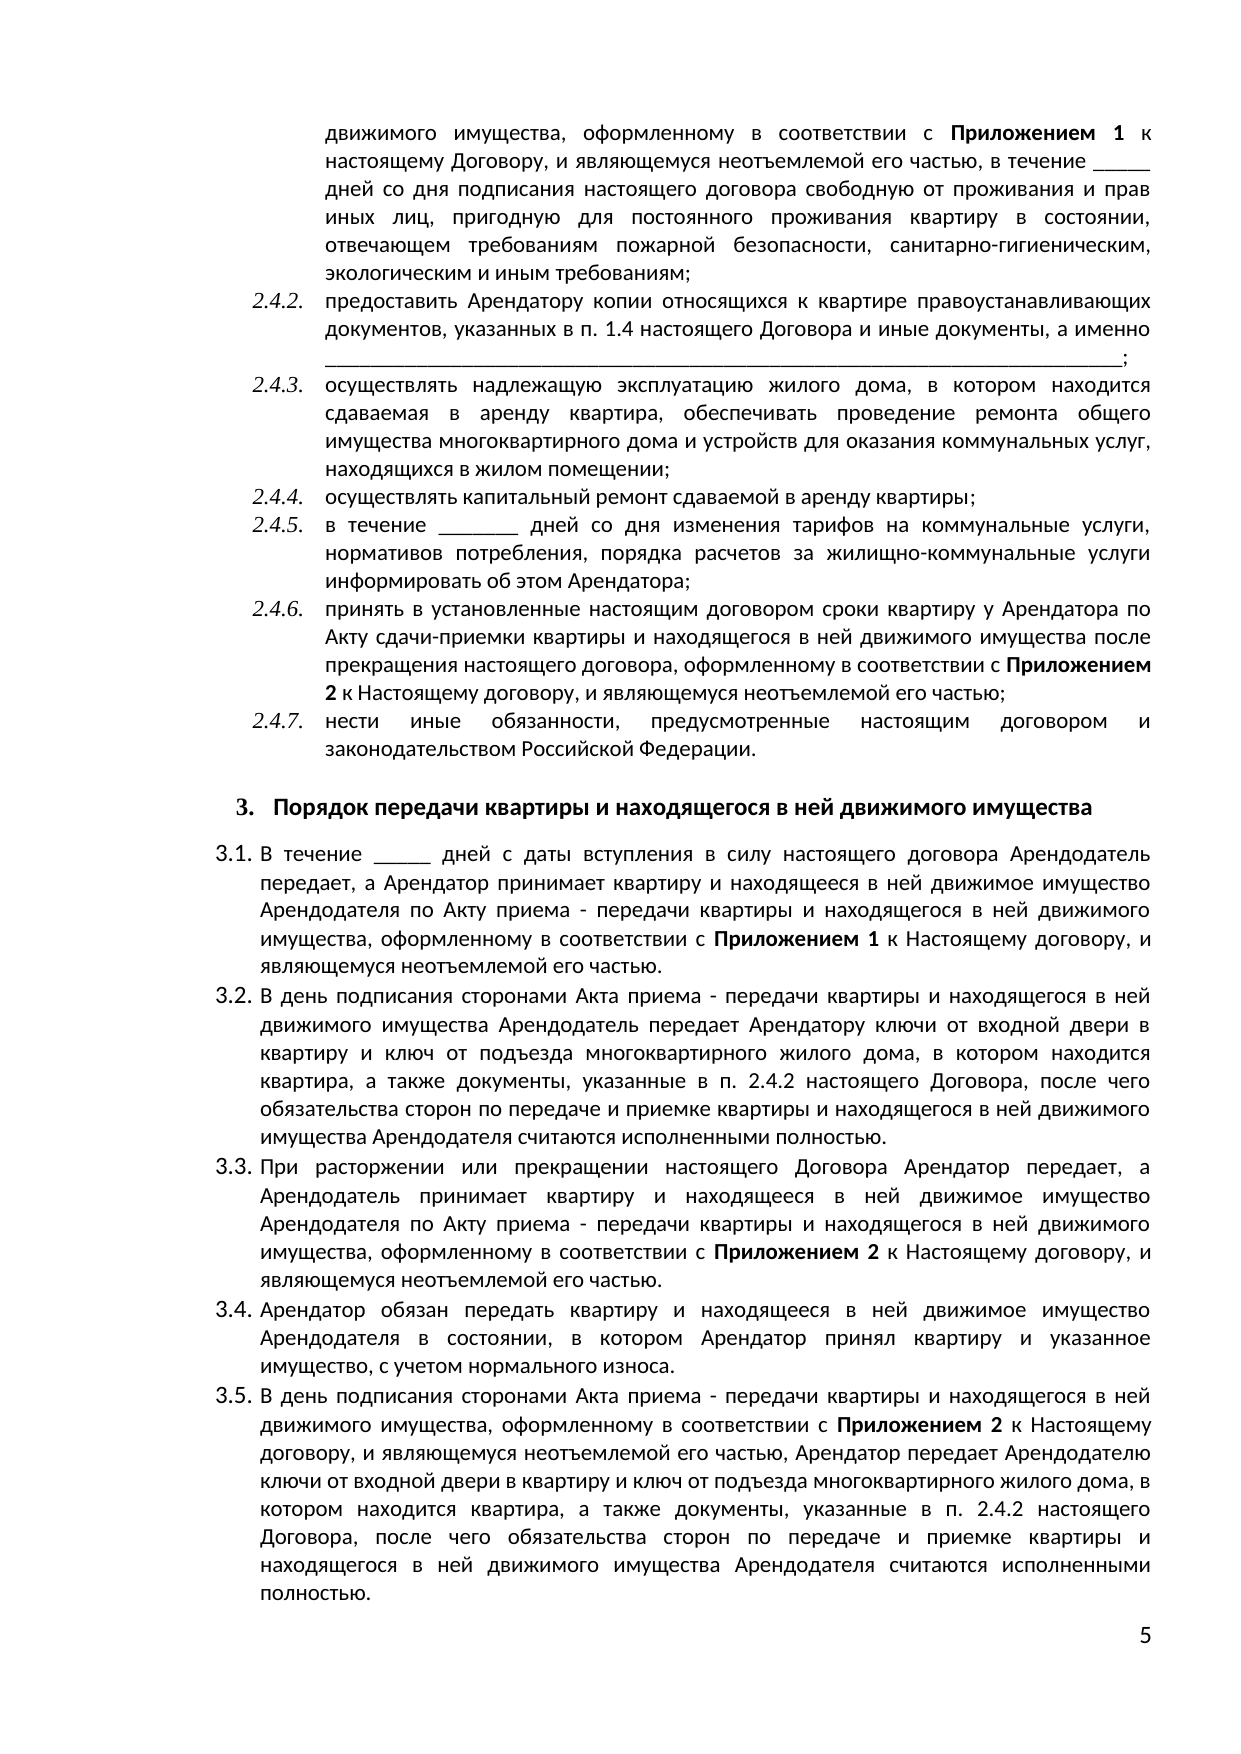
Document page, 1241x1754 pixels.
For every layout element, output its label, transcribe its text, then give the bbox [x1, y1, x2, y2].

list принять в установленные настоящим договором сроки квартиру у Арендатора по Акту сдачи-приемки квартиры и находящегося в ней движимого имущества после прекращения настоящего договора, оформленному в соответствии с Приложением 2 к Настоящему договору, и являющемуся неотъемлемой его частью; [252, 594, 1152, 707]
list нести иные обязанности, предусмотренные настоящим договором и законодательством Российской Федерации. [252, 707, 1152, 763]
list осуществлять надлежащую эксплуатацию жилого дома, в котором находится сдаваемая в аренду квартира, обеспечивать проведение ремонта общего имущества многоквартирного дома и устройств для оказания коммунальных услуг, находящихся в жилом помещении; [252, 370, 1152, 482]
list предоставить Арендатору копии относящихся к квартире правоустанавливающих документов, указанных в п. 1.4 настоящего Договора и иные документы, а именно ______________________________________________________________________; [252, 286, 1152, 370]
list В день подписания сторонами Акта приема - передачи квартиры и находящегося в ней движимого имущества, оформленному в соответствии с Приложением 2 к Настоящему договору, и являющемуся неотъемлемой его частью, Арендатор передает Арендодателю ключи от входной двери в квартиру и ключ от подъезда многоквартирного жилого дома, в котором находится квартира, а также документы, указанные в п. 2.4.2 настоящего Договора, после чего обязательства сторон по передаче и приемке квартиры и находящегося в ней движимого имущества Арендодателя считаются исполненными полностью. [215, 1379, 1152, 1606]
list В день подписания сторонами Акта приема - передачи квартиры и находящегося в ней движимого имущества Арендодатель передает Арендатору ключи от входной двери в квартиру и ключ от подъезда многоквартирного жилого дома, в котором находится квартира, а также документы, указанные в п. 2.4.2 настоящего Договора, после чего обязательства сторон по передаче и приемке квартиры и находящегося в ней движимого имущества Арендодателя считаются исполненными полностью. [215, 980, 1152, 1150]
list В течение _____ дней с даты вступления в силу настоящего договора Арендодатель передает, а Арендатор принимает квартиру и находящееся в ней движимое имущество Арендодателя по Акту приема - передачи квартиры и находящегося в ней движимого имущества, оформленному в соответствии с Приложением 1 к Настоящему договору, и являющемуся неотъемлемой его частью. [215, 837, 1152, 980]
list движимого имущества, оформленному в соответствии с Приложением 1 к настоящему Договору, и являющемуся неотъемлемой его частью, в течение _____ дней со дня подписания настоящего договора свободную от проживания и прав иных лиц, пригодную для постоянного проживания квартиру в состоянии, отвечающем требованиям пожарной безопасности, санитарно-гигиеническим, экологическим и иным требованиям; [252, 118, 1152, 286]
list осуществлять капитальный ремонт сдаваемой в аренду квартиры; [252, 482, 1152, 510]
list Порядок передачи квартиры и находящегося в ней движимого имущества [177, 791, 1152, 822]
list в течение _______ дней со дня изменения тарифов на коммунальные услуги, нормативов потребления, порядка расчетов за жилищно-коммунальные услуги информировать об этом Арендатора; [252, 510, 1152, 594]
list Арендатор обязан передать квартиру и находящееся в ней движимое имущество Арендодателя в состоянии, в котором Арендатор принял квартиру и указанное имущество, с учетом нормального износа. [215, 1293, 1152, 1379]
list При расторжении или прекращении настоящего Договора Арендатор передает, а Арендодатель принимает квартиру и находящееся в ней движимое имущество Арендодателя по Акту приема - передачи квартиры и находящегося в ней движимого имущества, оформленному в соответствии с Приложением 2 к Настоящему договору, и являющемуся неотъемлемой его частью. [215, 1150, 1152, 1293]
